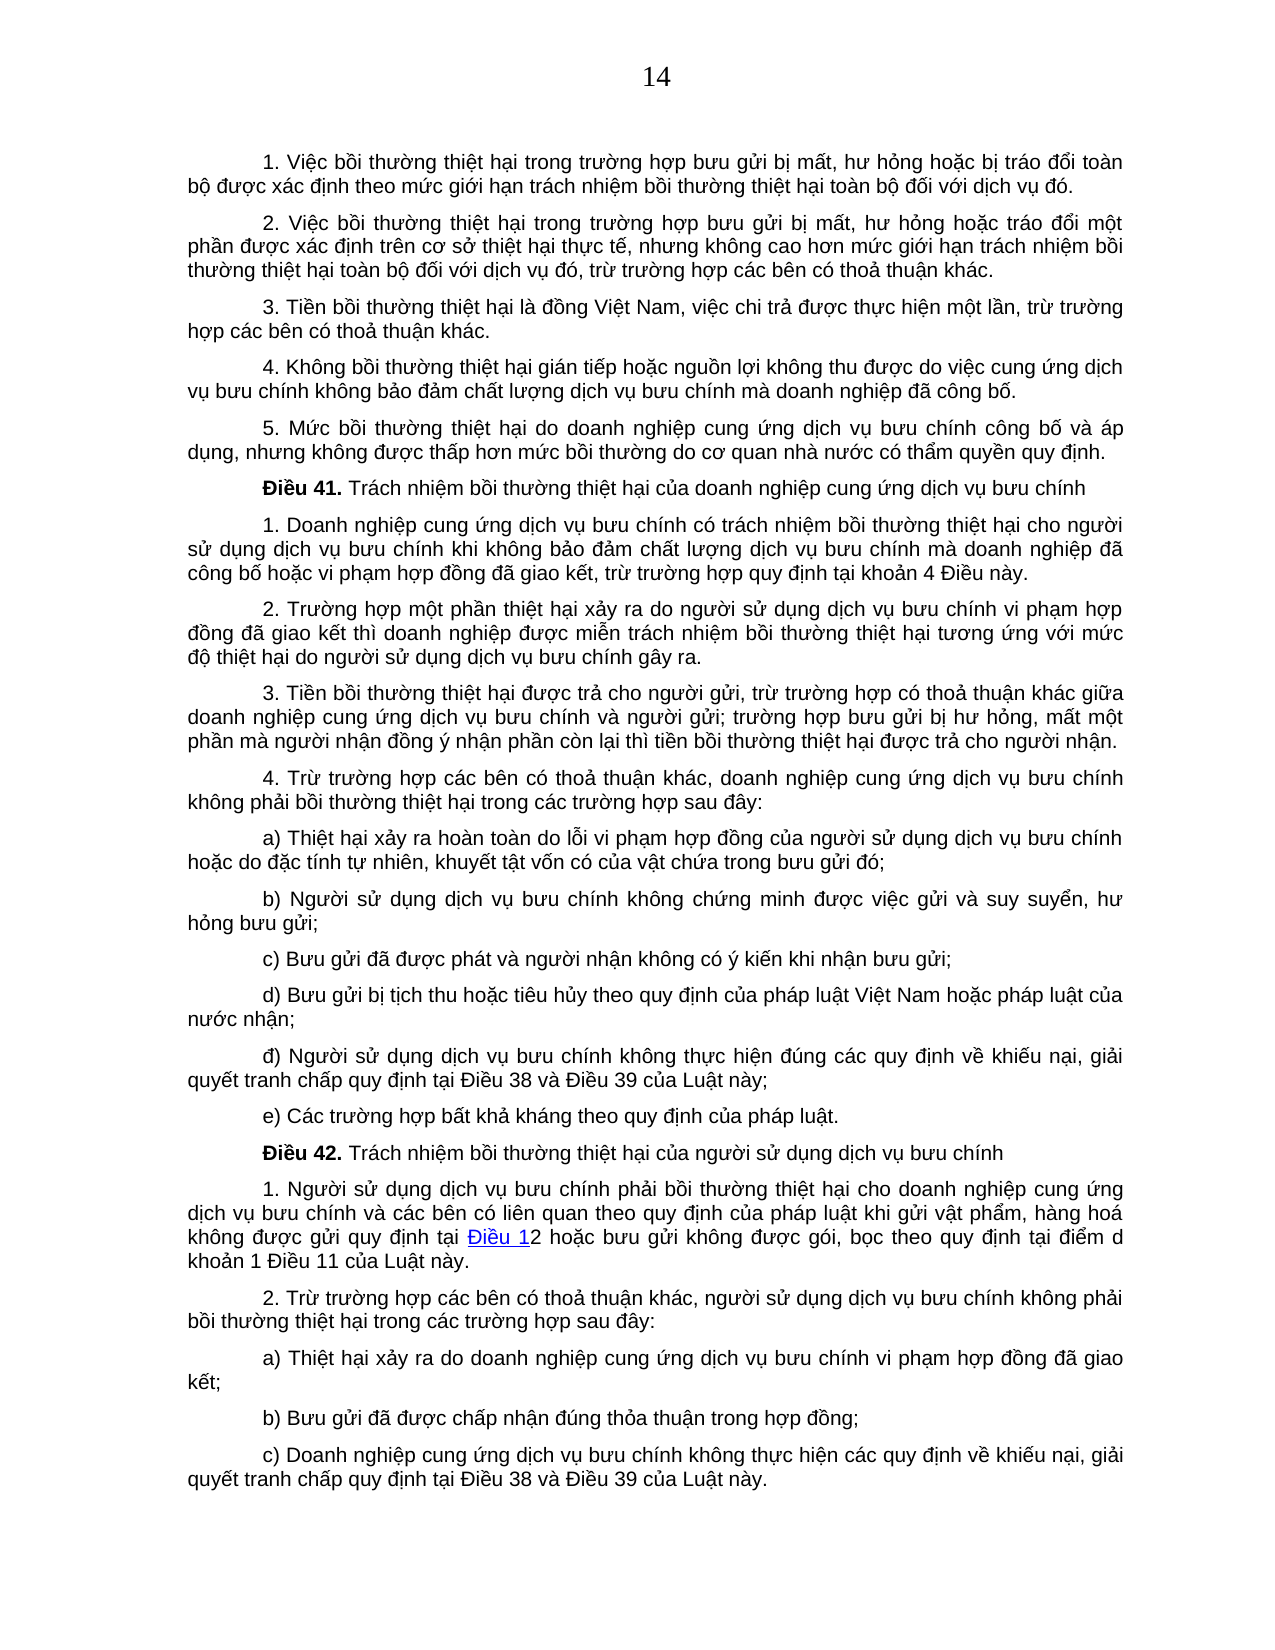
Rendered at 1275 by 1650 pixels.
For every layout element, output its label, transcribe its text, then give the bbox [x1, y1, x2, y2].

text 1. Việc bồi thường thiệt hại trong trường hợp bưu gửi bị mất, hư hỏng hoặc bị tráo đổi toàn bộ được xác định theo mức giới hạn trách nhiệm bồi thường thiệt hại toàn bộ đối với dịch vụ đó. [187, 150, 1125, 198]
text Điều 42. Trách nhiệm bồi thường thiệt hại của người sử dụng dịch vụ bưu chính [187, 1141, 1125, 1164]
text 1. Doanh nghiệp cung ứng dịch vụ bưu chính có trách nhiệm bồi thường thiệt hại cho người sử dụng dịch vụ bưu chính khi không bảo đảm chất lượng dịch vụ bưu chính mà doanh nghiệp đã công bố hoặc vi phạm hợp đồng đã giao kết, trừ trường hợp quy định tại khoản 4 Điều này. [187, 512, 1125, 584]
text 2. Trường hợp một phần thiệt hại xảy ra do người sử dụng dịch vụ bưu chính vi phạm hợp đồng đã giao kết thì doanh nghiệp được miễn trách nhiệm bồi thường thiệt hại tương ứng với mức độ thiệt hại do người sử dụng dịch vụ bưu chính gây ra. [187, 597, 1125, 669]
text a) Thiệt hại xảy ra hoàn toàn do lỗi vi phạm hợp đồng của người sử dụng dịch vụ bưu chính hoặc do đặc tính tự nhiên, khuyết tật vốn có của vật chứa trong bưu gửi đó; [187, 826, 1125, 874]
text 4. Không bồi thường thiệt hại gián tiếp hoặc nguồn lợi không thu được do việc cung ứng dịch vụ bưu chính không bảo đảm chất lượng dịch vụ bưu chính mà doanh nghiệp đã công bố. [187, 355, 1125, 403]
text b) Bưu gửi đã được chấp nhận đúng thỏa thuận trong hợp đồng; [187, 1406, 1125, 1430]
text 3. Tiền bồi thường thiệt hại được trả cho người gửi, trừ trường hợp có thoả thuận khác giữa doanh nghiệp cung ứng dịch vụ bưu chính và người gửi; trường hợp bưu gửi bị hư hỏng, mất một phần mà người nhận đồng ý nhận phần còn lại thì tiền bồi thường thiệt hại được trả cho người nhận. [187, 681, 1125, 753]
text c) Bưu gửi đã được phát và người nhận không có ý kiến khi nhận bưu gửi; [187, 947, 1125, 971]
text 4. Trừ trường hợp các bên có thoả thuận khác, doanh nghiệp cung ứng dịch vụ bưu chính không phải bồi thường thiệt hại trong các trường hợp sau đây: [187, 766, 1125, 813]
text Điều 41. Trách nhiệm bồi thường thiệt hại của doanh nghiệp cung ứng dịch vụ bưu chính [187, 476, 1125, 500]
text a) Thiệt hại xảy ra do doanh nghiệp cung ứng dịch vụ bưu chính vi phạm hợp đồng đã giao kết; [187, 1346, 1125, 1394]
text 5. Mức bồi thường thiệt hại do doanh nghiệp cung ứng dịch vụ bưu chính công bố và áp dụng, nhưng không được thấp hơn mức bồi thường do cơ quan nhà nước có thẩm quyền quy định. [187, 416, 1125, 463]
text d) Bưu gửi bị tịch thu hoặc tiêu hủy theo quy định của pháp luật Việt Nam hoặc pháp luật của nước nhận; [187, 983, 1125, 1031]
text c) Doanh nghiệp cung ứng dịch vụ bưu chính không thực hiện các quy định về khiếu nại, giải quyết tranh chấp quy định tại Điều 38 và Điều 39 của Luật này. [187, 1443, 1125, 1491]
text 3. Tiền bồi thường thiệt hại là đồng Việt Nam, việc chi trả được thực hiện một lần, trừ trường hợp các bên có thoả thuận khác. [187, 295, 1125, 343]
text e) Các trường hợp bất khả kháng theo quy định của pháp luật. [187, 1104, 1125, 1128]
text đ) Người sử dụng dịch vụ bưu chính không thực hiện đúng các quy định về khiếu nại, giải quyết tranh chấp quy định tại Điều 38 và Điều 39 của Luật này; [187, 1044, 1125, 1092]
text 2. Việc bồi thường thiệt hại trong trường hợp bưu gửi bị mất, hư hỏng hoặc tráo đổi một phần được xác định trên cơ sở thiệt hại thực tế, nhưng không cao hơn mức giới hạn trách nhiệm bồi thường thiệt hại toàn bộ đối với dịch vụ đó, trừ trường hợp các bên có thoả thuận khác. [187, 210, 1125, 282]
text b) Người sử dụng dịch vụ bưu chính không chứng minh được việc gửi và suy suyển, hư hỏng bưu gửi; [187, 886, 1125, 934]
text 1. Người sử dụng dịch vụ bưu chính phải bồi thường thiệt hại cho doanh nghiệp cung ứng dịch vụ bưu chính và các bên có liên quan theo quy định của pháp luật khi gửi vật phẩm, hàng hoá không được gửi quy định tại Điều 12 hoặc bưu gửi không được gói, bọc theo quy định tại điểm d khoản 1 Điều 11 của Luật này. [187, 1177, 1125, 1273]
text 2. Trừ trường hợp các bên có thoả thuận khác, người sử dụng dịch vụ bưu chính không phải bồi thường thiệt hại trong các trường hợp sau đây: [187, 1285, 1125, 1333]
